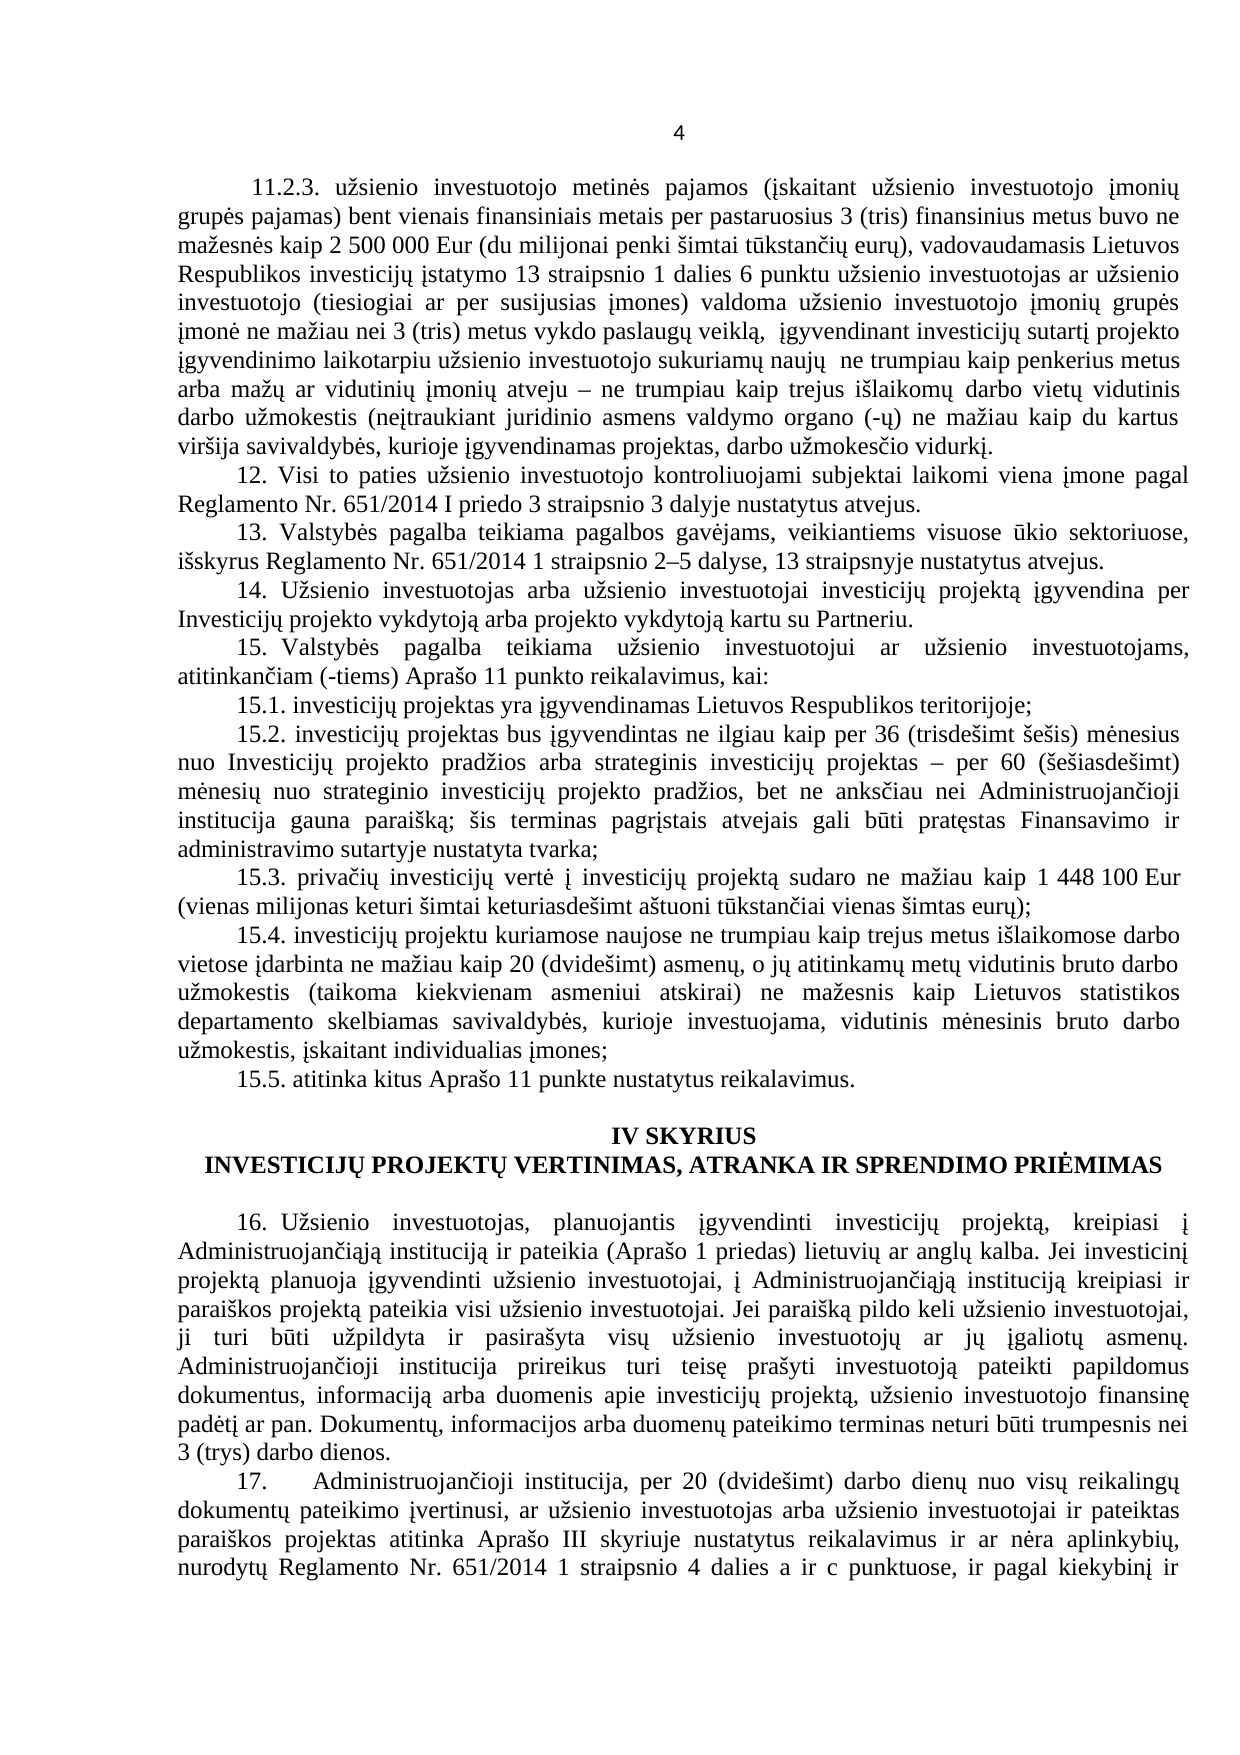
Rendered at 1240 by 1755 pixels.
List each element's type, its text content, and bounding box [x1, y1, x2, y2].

text 13. Valstybės pagalba teikiama pagalbos gavėjams, veikiantiems visuose ūkio sektoriuose, išskyrus Reglamento Nr. 651/2014 1 straipsnio 2–5 dalyse, 13 straipsnyje nustatytus atvejus. [177, 517, 1190, 575]
text 15.4. investicijų projektu kuriamose naujose ne trumpiau kaip trejus metus išlaikomose darbo vietose įdarbinta ne mažiau kaip 20 (dvidešimt) asmenų, o jų atitinkamų metų vidutinis bruto darbo užmokestis (taikoma kiekvienam asmeniui atskirai) ne mažesnis kaip Lietuvos statistikos departamento skelbiamas savivaldybės, kurioje investuojama, vidutinis mėnesinis bruto darbo užmokestis, įskaitant individualias įmones; [177, 920, 1181, 1064]
text 11.2.3. užsienio investuotojo metinės pajamos (įskaitant užsienio investuotojo įmonių grupės pajamas) bent vienais finansiniais metais per pastaruosius 3 (tris) finansinius metus buvo ne mažesnės kaip 2 500 000 Eur (du milijonai penki šimtai tūkstančių eurų), vadovaudamasis Lietuvos Respublikos investicijų įstatymo 13 straipsnio 1 dalies 6 punktu užsienio investuotojas ar užsienio investuotojo (tiesiogiai ar per susijusias įmones) valdoma užsienio investuotojo įmonių grupės įmonė ne mažiau nei 3 (tris) metus vykdo paslaugų veiklą, įgyvendinant investicijų sutartį projekto įgyvendinimo laikotarpiu užsienio investuotojo sukuriamų naujų ne trumpiau kaip penkerius metus arba mažų ar vidutinių įmonių atveju – ne trumpiau kaip trejus išlaikomų darbo vietų vidutinis darbo užmokestis (neįtraukiant juridinio asmens valdymo organo (-ų) ne mažiau kaip du kartus viršija savivaldybės, kurioje įgyvendinamas projektas, darbo užmokesčio vidurkį. [177, 172, 1181, 460]
text 14. Užsienio investuotojas arba užsienio investuotojai investicijų projektą įgyvendina per Investicijų projekto vykdytoją arba projekto vykdytoją kartu su Partneriu. [177, 575, 1190, 632]
text 15.1. investicijų projektas yra įgyvendinamas Lietuvos Respublikos teritorijoje; [177, 690, 1190, 719]
text 12. Visi to paties užsienio investuotojo kontroliuojami subjektai laikomi viena įmone pagal Reglamento Nr. 651/2014 I priedo 3 straipsnio 3 dalyje nustatytus atvejus. [177, 460, 1190, 517]
subtitle INVESTICIJŲ PROJEKTŲ VERTINIMAS, ATRANKA IR SPRENDIMO PRIĖMIMAS [177, 1150, 1190, 1179]
text 15.3. privačių investicijų vertė į investicijų projektą sudaro ne mažiau kaip 1 448 100 Eur (vienas milijonas keturi šimtai keturiasdešimt aštuoni tūkstančiai vienas šimtas eurų); [177, 862, 1181, 920]
subtitle IV SKYRIUS [177, 1121, 1190, 1150]
text 16. Užsienio investuotojas, planuojantis įgyvendinti investicijų projektą, kreipiasi į Administruojančiąją instituciją ir pateikia (Aprašo 1 priedas) lietuvių ar anglų kalba. Jei investicinį projektą planuoja įgyvendinti užsienio investuotojai, į Administruojančiąją instituciją kreipiasi ir paraiškos projektą pateikia visi užsienio investuotojai. Jei paraišką pildo keli užsienio investuotojai, ji turi būti užpildyta ir pasirašyta visų užsienio investuotojų ar jų įgaliotų asmenų. Administruojančioji institucija prireikus turi teisę prašyti investuotoją pateikti papildomus dokumentus, informaciją arba duomenis apie investicijų projektą, užsienio investuotojo finansinę padėtį ar pan. Dokumentų, informacijos arba duomenų pateikimo terminas neturi būti trumpesnis nei 3 (trys) darbo dienos. [177, 1207, 1190, 1466]
text 17. Administruojančioji institucija, per 20 (dvidešimt) darbo dienų nuo visų reikalingų dokumentų pateikimo įvertinusi, ar užsienio investuotojas arba užsienio investuotojai ir pateiktas paraiškos projektas atitinka Aprašo III skyriuje nustatytus reikalavimus ir ar nėra aplinkybių, nurodytų Reglamento Nr. 651/2014 1 straipsnio 4 dalies a ir c punktuose, ir pagal kiekybinį ir [177, 1466, 1181, 1581]
text 15.2. investicijų projektas bus įgyvendintas ne ilgiau kaip per 36 (trisdešimt šešis) mėnesius nuo Investicijų projekto pradžios arba strateginis investicijų projektas – per 60 (šešiasdešimt) mėnesių nuo strateginio investicijų projekto pradžios, bet ne anksčiau nei Administruojančioji institucija gauna paraišką; šis terminas pagrįstais atvejais gali būti pratęstas Finansavimo ir administravimo sutartyje nustatyta tvarka; [177, 719, 1181, 862]
text 15.5. atitinka kitus Aprašo 11 punkte nustatytus reikalavimus. [177, 1064, 1190, 1092]
text 15. Valstybės pagalba teikiama užsienio investuotojui ar užsienio investuotojams, atitinkančiam (-tiems) Aprašo 11 punkto reikalavimus, kai: [177, 632, 1190, 690]
